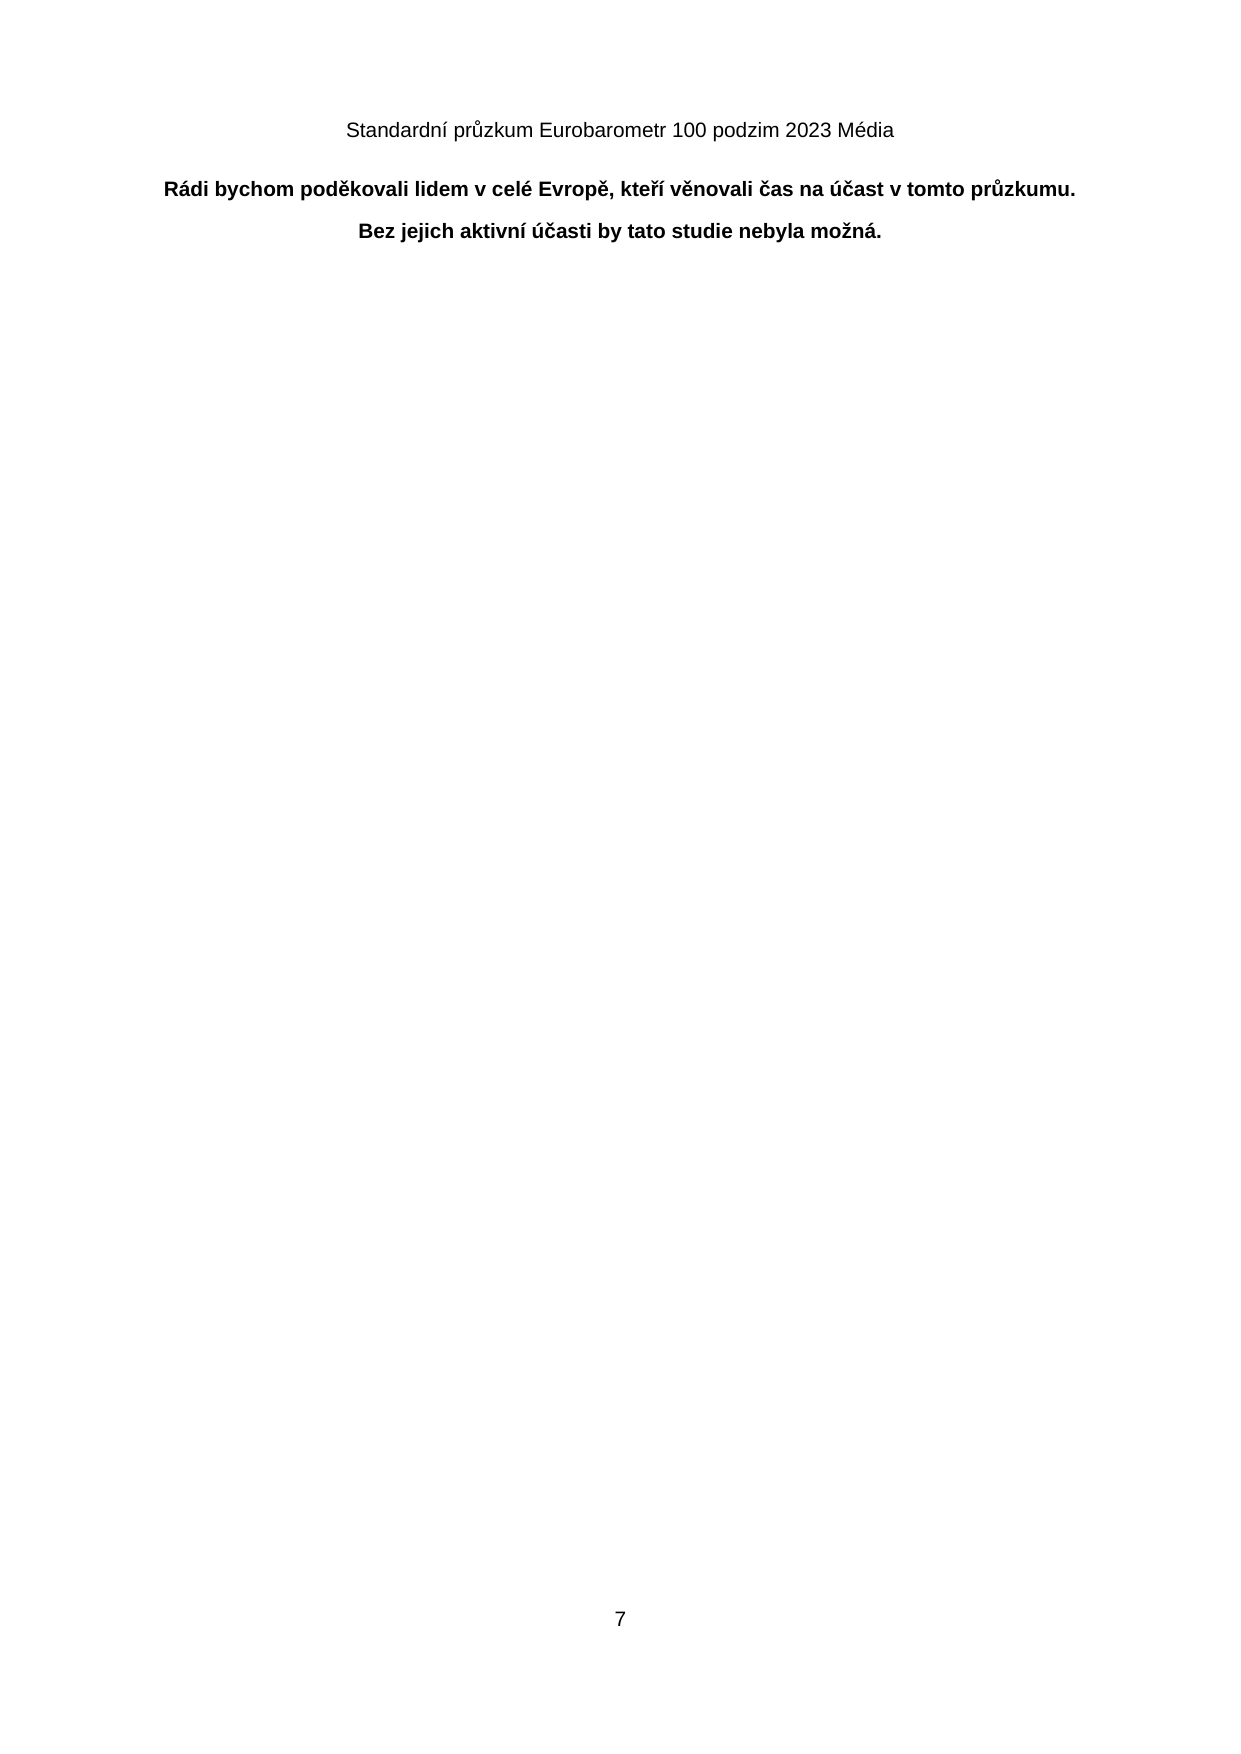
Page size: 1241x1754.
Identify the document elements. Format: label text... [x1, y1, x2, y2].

text Rádi bychom poděkovali lidem v celé Evropě, kteří věnovali čas na účast v tomto průzkumu. [118, 177, 1122, 201]
text Bez jejich aktivní účasti by tato studie nebyla možná. [118, 219, 1122, 243]
